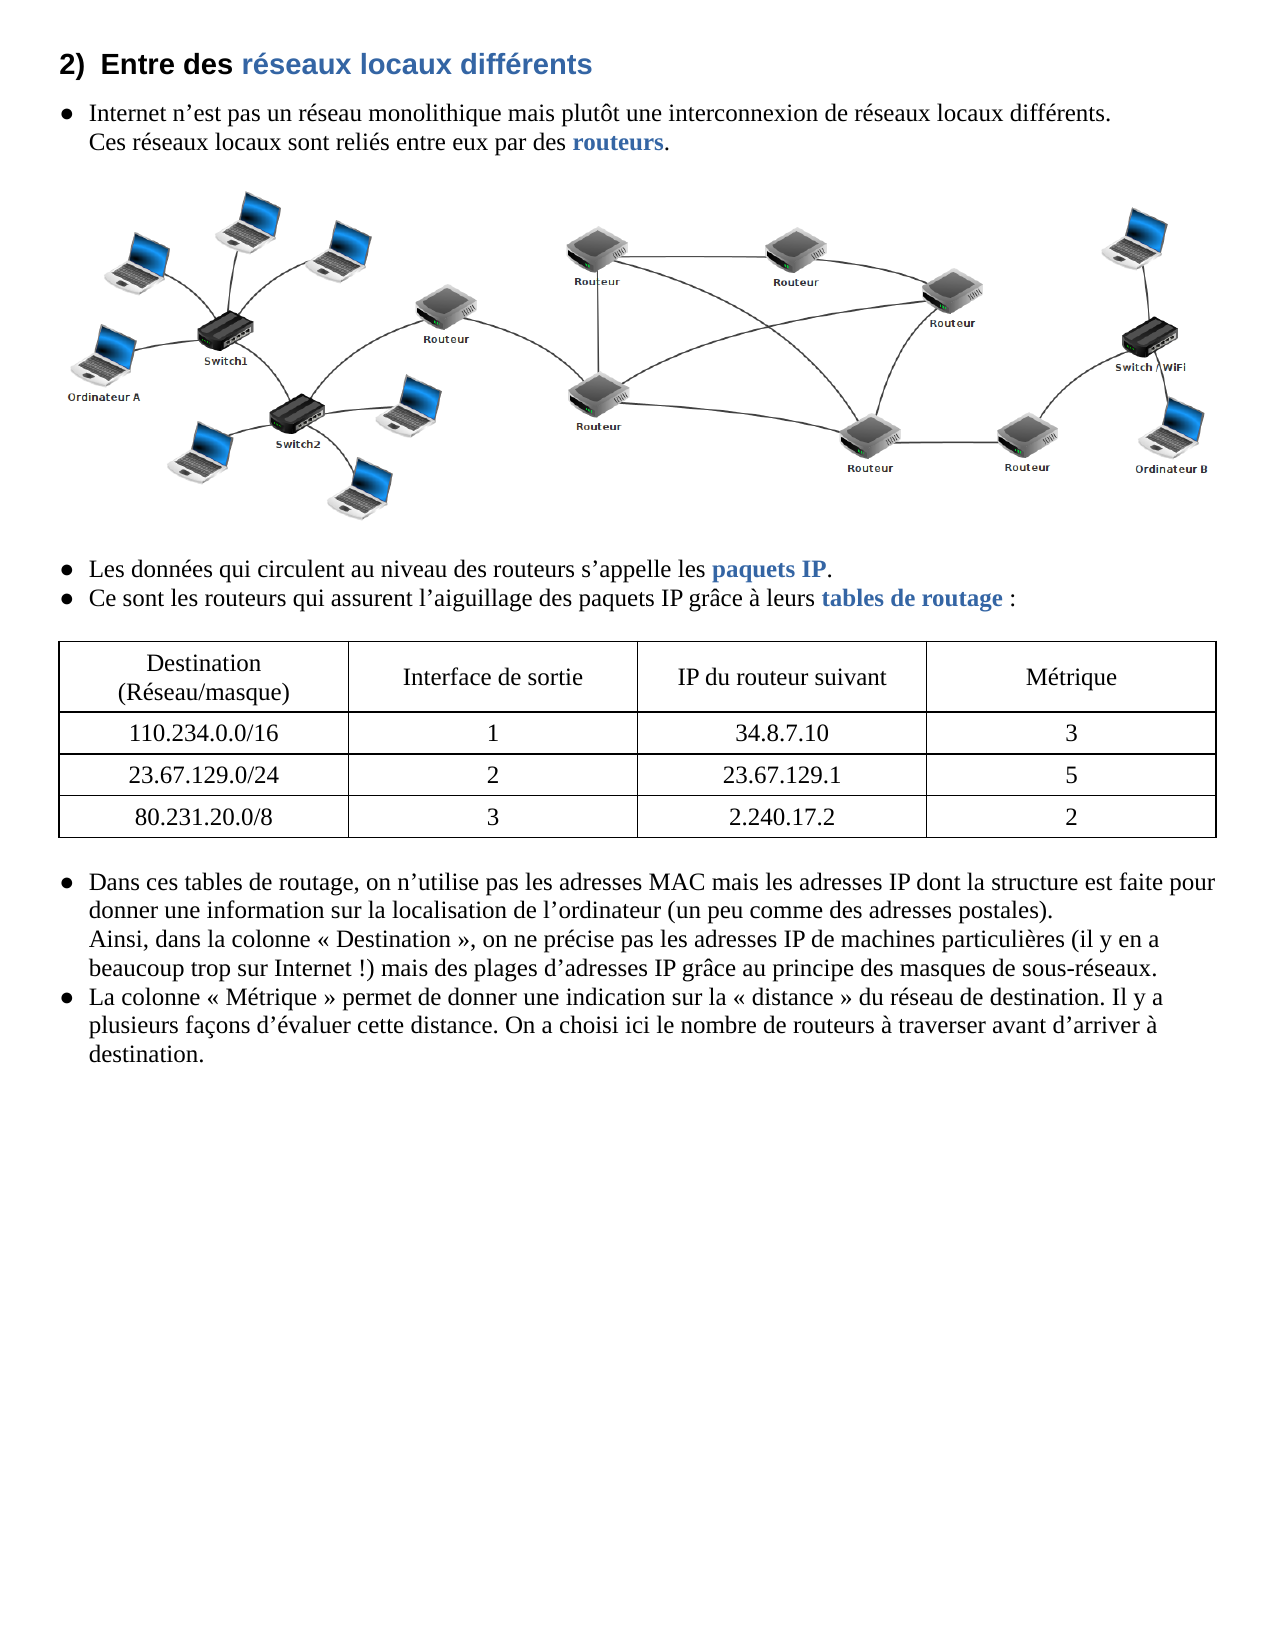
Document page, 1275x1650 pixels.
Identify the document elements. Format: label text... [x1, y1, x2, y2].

list Ce sont les routeurs qui assurent l’aiguillage des paquets IP grâce à leurs tables de routage : [59, 583, 1216, 612]
table_cell 2 [349, 755, 637, 795]
table_cell 2 [927, 796, 1215, 836]
table_cell 23.67.129.0/24 [60, 755, 348, 795]
list Les données qui circulent au niveau des routeurs s’appelle les paquets IP. [59, 554, 1216, 583]
table_header Métrique [927, 642, 1215, 711]
table_cell 3 [349, 796, 637, 836]
table_header Destination (Réseau/masque) [60, 642, 348, 711]
list La colonne « Métrique » permet de donner une indication sur la « distance » du réseau de destination. Il y a plusieurs façons d’évaluer cette distance. On a choisi ici le nombre de routeurs à traverser avant d’arriver à destination. [59, 982, 1216, 1068]
table_cell 23.67.129.1 [638, 755, 926, 795]
list Internet n’est pas un réseau monolithique mais plutôt une interconnexion de réseaux locaux différents. Ces réseaux locaux sont reliés entre eux par des routeurs. [59, 98, 1216, 156]
table_cell 2.240.17.2 [638, 796, 926, 836]
list Dans ces tables de routage, on n’utilise pas les adresses MAC mais les adresses IP dont la structure est faite pour donner une information sur la localisation de l’ordinateur (un peu comme des adresses postales). Ainsi, dans la colonne « Destination », on ne précise pas les adresses IP de machines particulières (il y en a beaucoup trop sur Internet !) mais des plages d’adresses IP grâce au principe des masques de sous-réseaux. [59, 867, 1216, 982]
picture [59, 184, 1216, 526]
table_header IP du routeur suivant [638, 642, 926, 711]
table_cell 110.234.0.0/16 [60, 713, 348, 753]
table_cell 5 [927, 755, 1215, 795]
table_cell 34.8.7.10 [638, 713, 926, 753]
table_cell 80.231.20.0/8 [60, 796, 348, 836]
table_cell 3 [927, 713, 1215, 753]
list Entre des réseaux locaux différents [59, 47, 1216, 81]
table_cell 1 [349, 713, 637, 753]
table_header Interface de sortie [349, 642, 637, 711]
